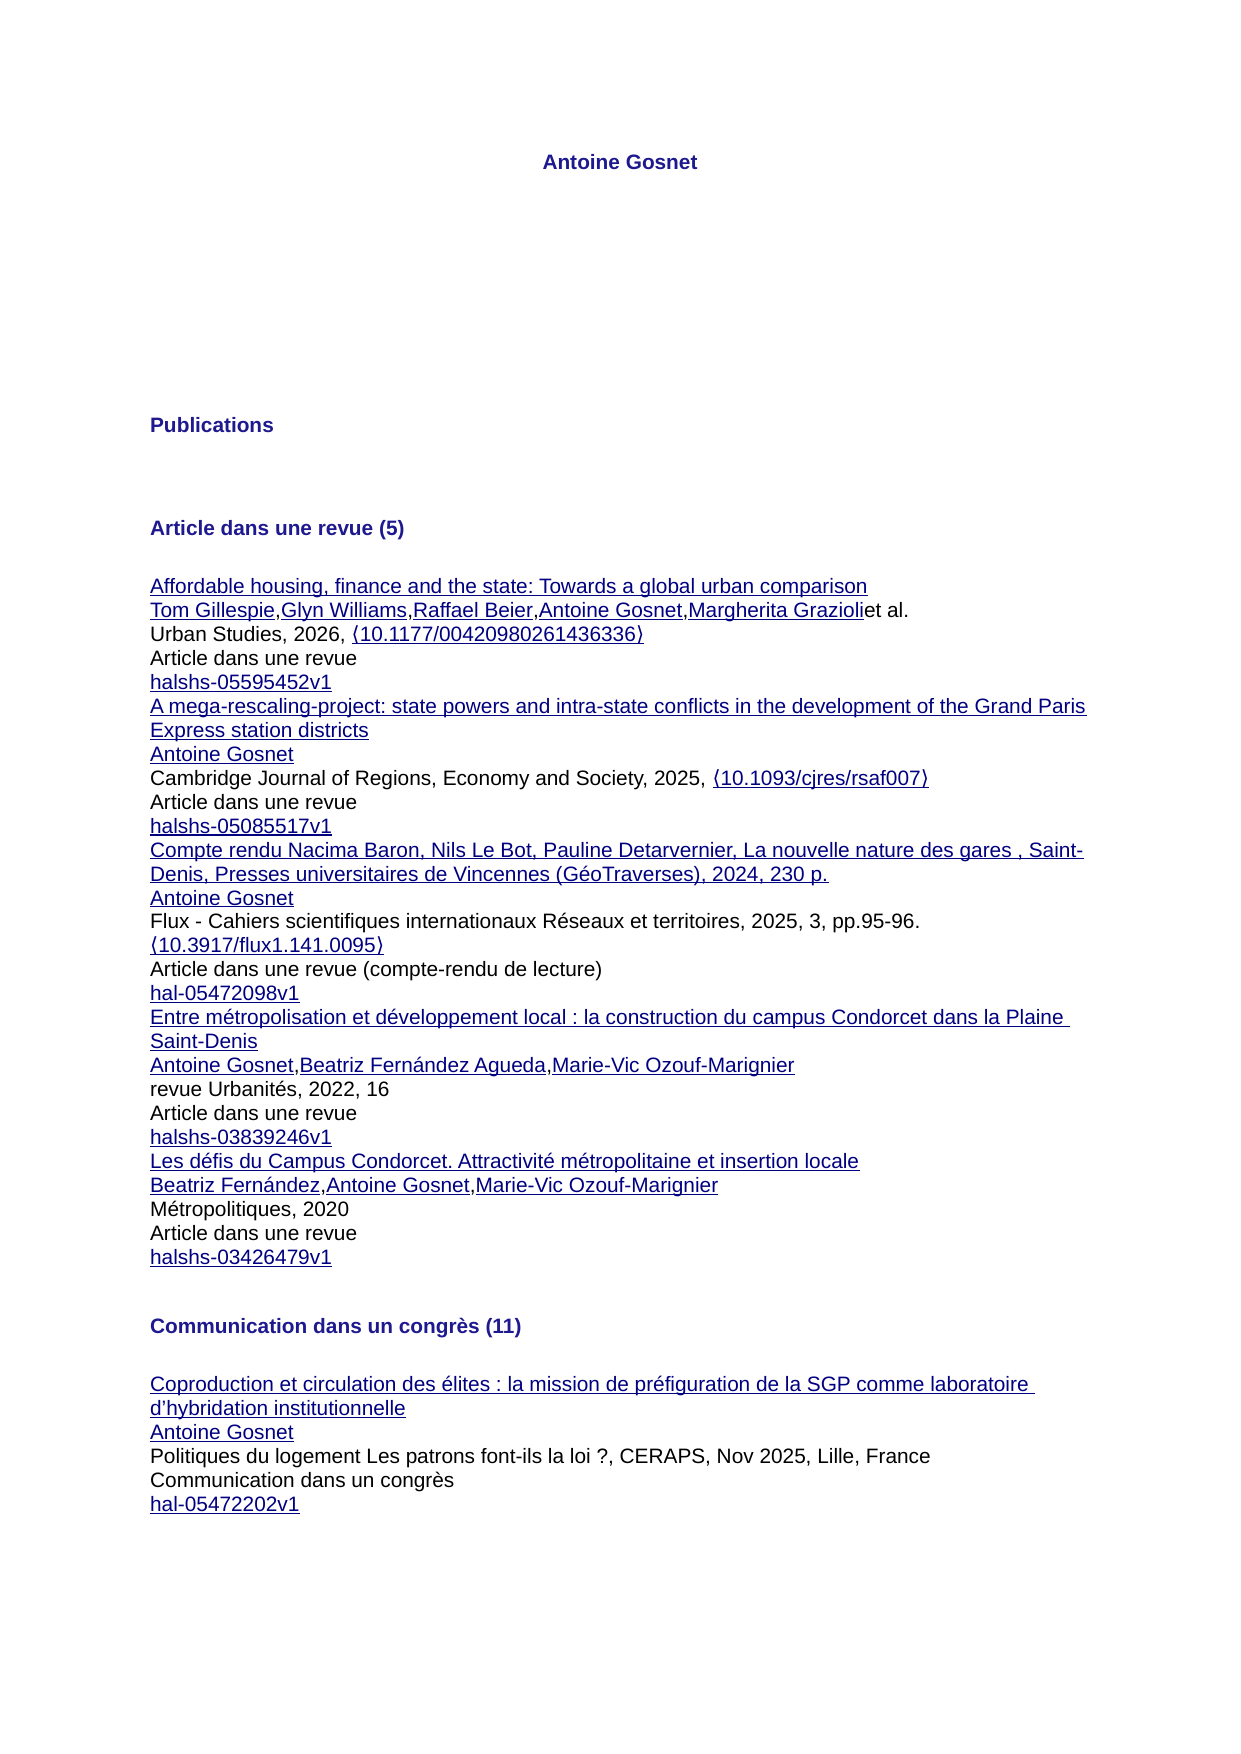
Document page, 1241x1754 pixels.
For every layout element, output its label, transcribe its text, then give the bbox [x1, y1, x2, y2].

table_header Affordable housing, finance and the state: Towards a global urban comparison Tom Gillespie,Glyn Williams,Raffael Beier,Antoine Gosnet,Margherita Grazioliet al. Urban Studies, 2026, ⟨10.1177/00420980261436336⟩ Article dans une revue halshs-05595452v1 [150, 574, 1090, 694]
table_cell Compte rendu Nacima Baron, Nils Le Bot, Pauline Detarvernier, La nouvelle nature des gares , Saint-Denis, Presses universitaires de Vincennes (GéoTraverses), 2024, 230 p. Antoine Gosnet Flux - Cahiers scientifiques internationaux Réseaux et territoires, 2025, 3, pp.95-96. ⟨10.3917/flux1.141.0095⟩ Article dans une revue (compte-rendu de lecture) hal-05472098v1 [150, 838, 1090, 1005]
table_cell Entre métropolisation et développement local : la construction du campus Condorcet dans la Plaine Saint-Denis Antoine Gosnet,Beatriz Fernández Agueda,Marie-Vic Ozouf-Marignier revue Urbanités, 2022, 16 Article dans une revue halshs-03839246v1 [150, 1005, 1090, 1149]
table_cell Les défis du Campus Condorcet. Attractivité métropolitaine et insertion locale Beatriz Fernández,Antoine Gosnet,Marie-Vic Ozouf-Marignier Métropolitiques, 2020 Article dans une revue halshs-03426479v1 [150, 1149, 1090, 1269]
subtitle Communication dans un congrès (11) [150, 1313, 1090, 1337]
table_cell A mega-rescaling-project: state powers and intra-state conflicts in the development of the Grand Paris Express station districts Antoine Gosnet Cambridge Journal of Regions, Economy and Society, 2025, ⟨10.1093/cjres/rsaf007⟩ Article dans une revue halshs-05085517v1 [150, 694, 1090, 837]
table_header Coproduction et circulation des élites : la mission de préfiguration de la SGP comme laboratoire d’hybridation institutionnelle Antoine Gosnet Politiques du logement Les patrons font-ils la loi ?, CERAPS, Nov 2025, Lille, France Communication dans un congrès hal-05472202v1 [150, 1372, 1090, 1516]
subtitle Publications [150, 412, 1090, 436]
subtitle Antoine Gosnet [150, 150, 1090, 174]
subtitle Article dans une revue (5) [150, 516, 1090, 539]
